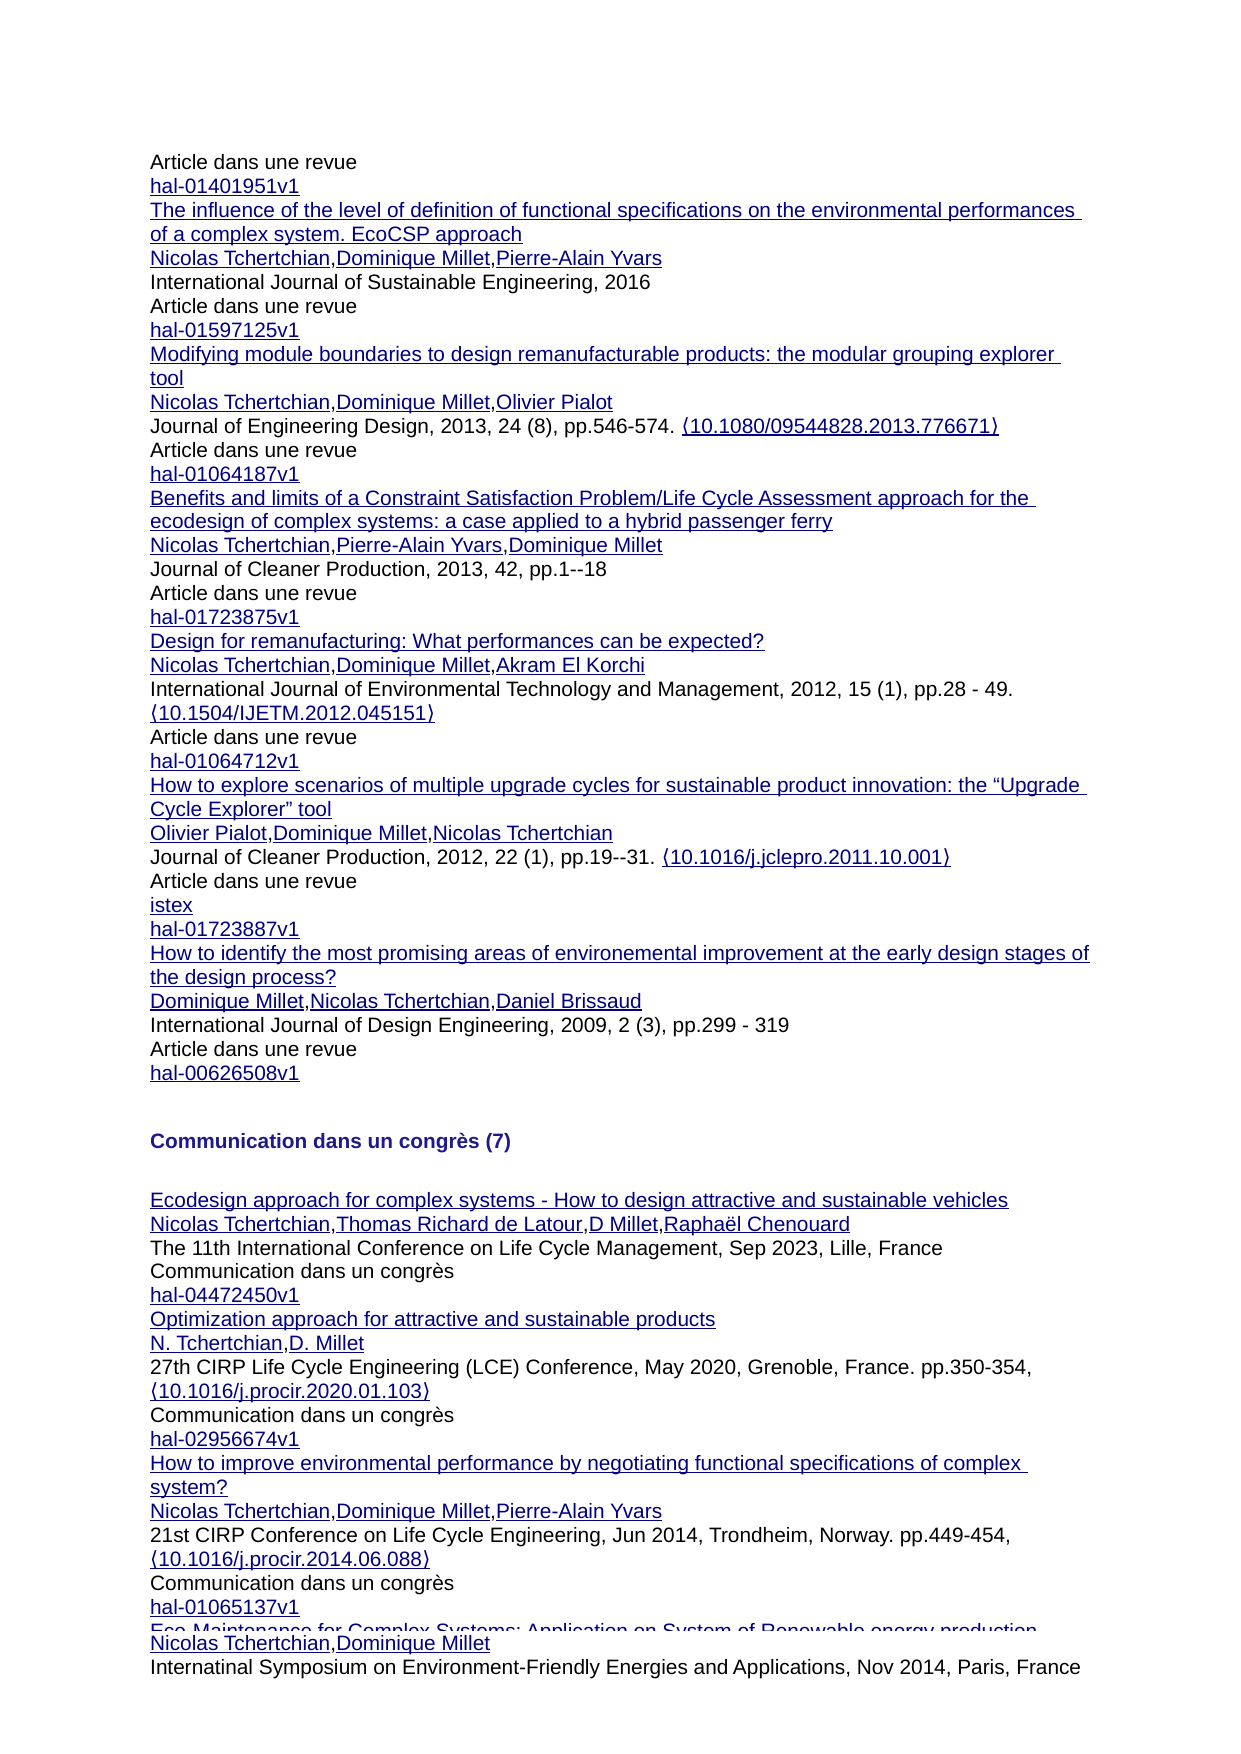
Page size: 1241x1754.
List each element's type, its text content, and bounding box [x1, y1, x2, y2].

table_cell Modifying module boundaries to design remanufacturable products: the modular grouping explorer tool Nicolas Tchertchian,Dominique Millet,Olivier Pialot Journal of Engineering Design, 2013, 24 (8), pp.546-574. ⟨10.1080/09544828.2013.776671⟩ Article dans une revue hal-01064187v1 [150, 342, 1090, 485]
table_cell Benefits and limits of a Constraint Satisfaction Problem/Life Cycle Assessment approach for the ecodesign of complex systems: a case applied to a hybrid passenger ferry Nicolas Tchertchian,Pierre-Alain Yvars,Dominique Millet Journal of Cleaner Production, 2013, 42, pp.1--18 Article dans une revue hal-01723875v1 [150, 485, 1090, 629]
table_cell Optimization approach for attractive and sustainable products N. Tchertchian,D. Millet 27th CIRP Life Cycle Engineering (LCE) Conference, May 2020, Grenoble, France. pp.350-354, ⟨10.1016/j.procir.2020.01.103⟩ Communication dans un congrès hal-02956674v1 [150, 1307, 1090, 1451]
table_cell Article dans une revue hal-01401951v1 [150, 150, 1090, 198]
table_cell the design process? Dominique Millet,Nicolas Tchertchian,Daniel Brissaud International Journal of Design Engineering, 2009, 2 (3), pp.299 - 319 Article dans une revue hal-00626508v1 [150, 963, 1090, 1084]
table_header Ecodesign approach for complex systems - How to design attractive and sustainable vehicles Nicolas Tchertchian,Thomas Richard de Latour,D Millet,Raphaël Chenouard The 11th International Conference on Life Cycle Management, Sep 2023, Lille, France Communication dans un congrès hal-04472450v1 [150, 1188, 1090, 1307]
table_cell How to improve environmental performance by negotiating functional specifications of complex system? Nicolas Tchertchian,Dominique Millet,Pierre-Alain Yvars 21st CIRP Conference on Life Cycle Engineering, Jun 2014, Trondheim, Norway. pp.449-454, ⟨10.1016/j.procir.2014.06.088⟩ Communication dans un congrès hal-01065137v1 [150, 1451, 1090, 1619]
table_cell How to explore scenarios of multiple upgrade cycles for sustainable product innovation: the “Upgrade Cycle Explorer” tool Olivier Pialot,Dominique Millet,Nicolas Tchertchian Journal of Cleaner Production, 2012, 22 (1), pp.19--31. ⟨10.1016/j.jclepro.2011.10.001⟩ Article dans une revue istex hal-01723887v1 [150, 773, 1090, 941]
table_cell Eco-Maintenance for Complex Systems: Application on System of Renewable energy production Nicolas Tchertchian,Dominique Millet Internatinal Symposium on Environment-Friendly Energies and Applications, Nov 2014, Paris, France [150, 1619, 1090, 1679]
table_cell Design for remanufacturing: What performances can be expected? Nicolas Tchertchian,Dominique Millet,Akram El Korchi International Journal of Environmental Technology and Management, 2012, 15 (1), pp.28 - 49. ⟨10.1504/IJETM.2012.045151⟩ Article dans une revue hal-01064712v1 [150, 629, 1090, 773]
table_cell The influence of the level of definition of functional specifications on the environmental performances of a complex system. EcoCSP approach Nicolas Tchertchian,Dominique Millet,Pierre-Alain Yvars International Journal of Sustainable Engineering, 2016 Article dans une revue hal-01597125v1 [150, 198, 1090, 342]
table_cell How to identify the most promising areas of environemental improvement at the early design stages of [150, 941, 1090, 962]
subtitle Communication dans un congrès (7) [150, 1129, 1090, 1153]
